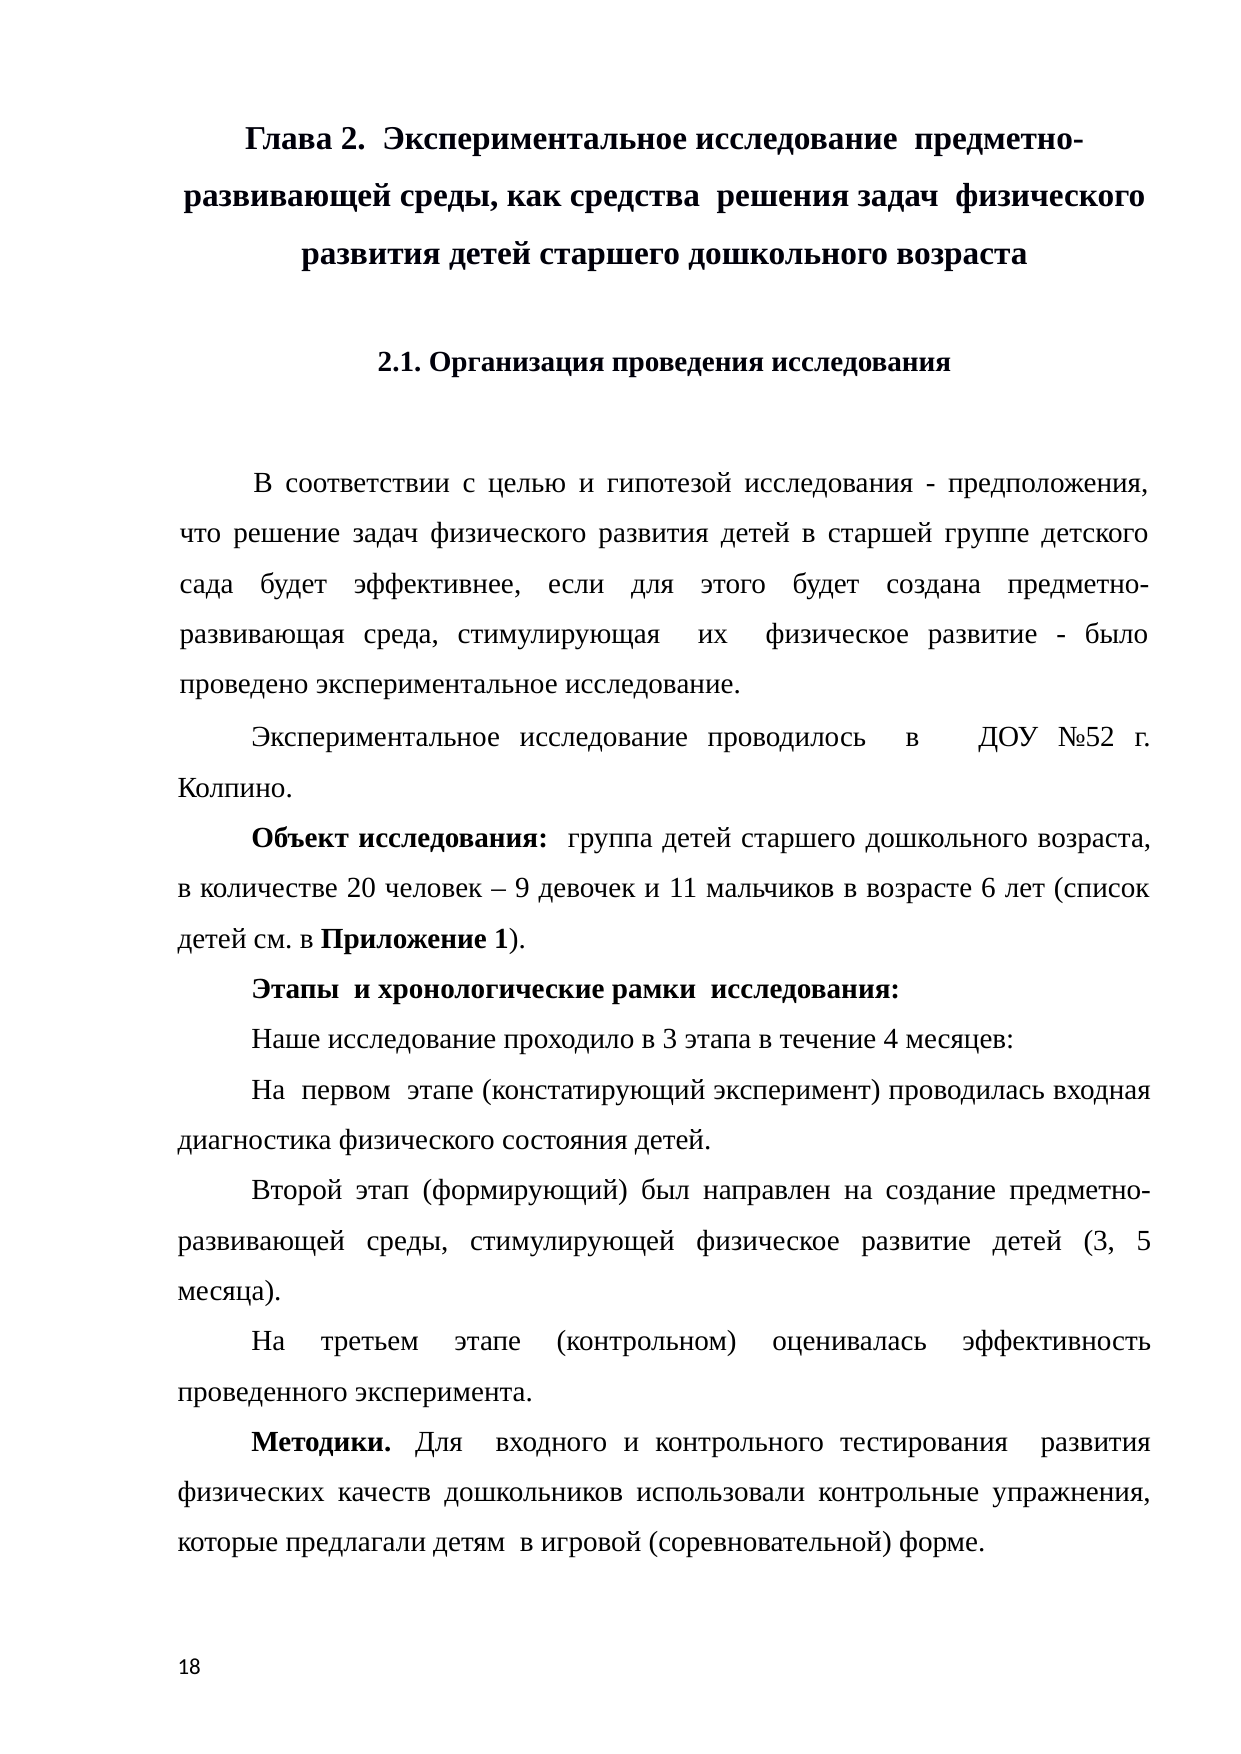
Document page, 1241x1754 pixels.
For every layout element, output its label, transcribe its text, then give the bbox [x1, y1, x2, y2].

subtitle Глава 2. Экспериментальное исследование предметно-развивающей среды, как средства решения задач физического развития детей старшего дошкольного возраста [177, 118, 1152, 271]
text Методики. Для входного и контрольного тестирования развития физических качеств дошкольников использовали контрольные упражнения, которые предлагали детям в игровой (соревновательной) форме. [177, 1424, 1152, 1558]
text Второй этап (формирующий) был направлен на создание предметно-развивающей среды, стимулирующей физическое развитие детей (3, 5 месяца). [177, 1172, 1152, 1307]
text Объект исследования: группа детей старшего дошкольного возраста, в количестве 20 человек – 9 девочек и 11 мальчиков в возрасте 6 лет (список детей см. в Приложение 1). [177, 820, 1152, 954]
text Экспериментальное исследование проводилось в ДОУ №52 г. Колпино. [177, 719, 1152, 803]
text В соответствии с целью и гипотезой исследования - предположения, что решение задач физического развития детей в старшей группе детского сада будет эффективнее, если для этого будет создана предметно-развивающая среда, стимулирующая их физическое развитие - было проведено экспериментальное исследование. [179, 465, 1149, 700]
text На первом этапе (констатирующий эксперимент) проводилась входная диагностика физического состояния детей. [177, 1072, 1152, 1156]
text Наше исследование проходило в 3 этапа в течение 4 месяцев: [177, 1021, 1152, 1055]
text На третьем этапе (контрольном) оценивалась эффективность проведенного эксперимента. [177, 1323, 1152, 1407]
subtitle 2.1. Организация проведения исследования [177, 344, 1152, 377]
text Этапы и хронологические рамки исследования: [177, 971, 1152, 1005]
